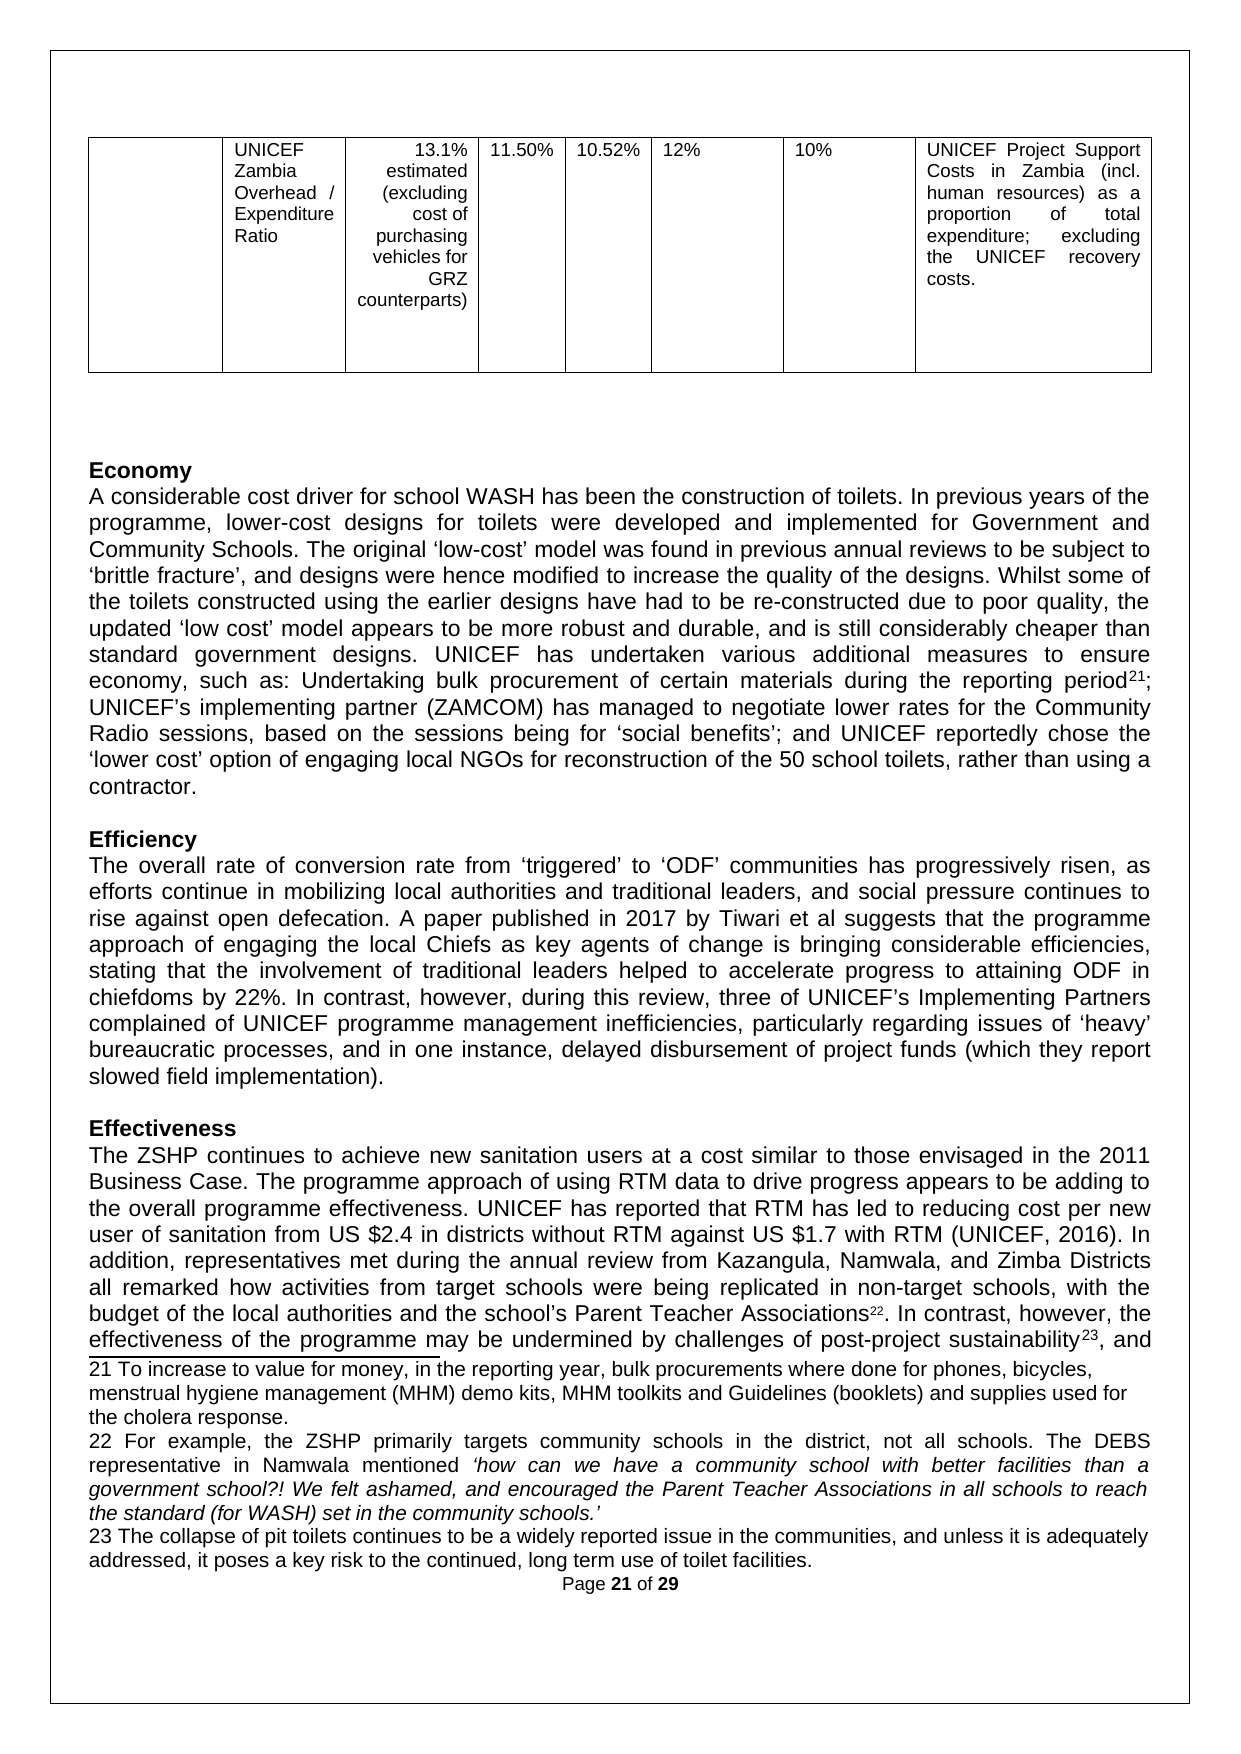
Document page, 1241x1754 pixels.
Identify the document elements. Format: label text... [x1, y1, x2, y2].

text A considerable cost driver for school WASH has been the construction of toilets. In previous years of the programme, lower-cost designs for toilets were developed and implemented for Government and Community Schools. The original ‘low-cost’ model was found in previous annual reviews to be subject to ‘brittle fracture’, and designs were hence modified to increase the quality of the designs. Whilst some of the toilets constructed using the earlier designs have had to be re-constructed due to poor quality, the updated ‘low cost’ model appears to be more robust and durable, and is still considerably cheaper than standard government designs. UNICEF has undertaken various additional measures to ensure economy, such as: Undertaking bulk procurement of certain materials during the reporting period; UNICEF’s implementing partner (ZAMCOM) has managed to negotiate lower rates for the Community Radio sessions, based on the sessions being for ‘social benefits’; and UNICEF reportedly chose the ‘lower cost’ option of engaging local NGOs for reconstruction of the 50 school toilets, rather than using a contractor. [89, 483, 1152, 799]
text Efficiency [89, 826, 1152, 852]
text The collapse of pit toilets continues to be a widely reported issue in the communities, and unless it is adequately addressed, it poses a key risk to the continued, long term use of toilet facilities. [89, 1524, 1152, 1572]
table_cell UNICEF Zambia Overhead / Expenditure Ratio [223, 138, 345, 372]
table_cell 13.1% estimated (excluding cost of purchasing vehicles for GRZ counterparts) [346, 138, 478, 372]
text The ZSHP continues to achieve new sanitation users at a cost similar to those envisaged in the 2011 Business Case. The programme approach of using RTM data to drive progress appears to be adding to the overall programme effectiveness. UNICEF has reported that RTM has led to reducing cost per new user of sanitation from US $2.4 in districts without RTM against US $1.7 with RTM (UNICEF, 2016). In addition, representatives met during the annual review from Kazangula, Namwala, and Zimba Districts all remarked how activities from target schools were being replicated in non-target schools, with the budget of the local authorities and the school’s Parent Teacher Associations. In contrast, however, the effectiveness of the programme may be undermined by challenges of post-project sustainability, and certain components of the project, such as Sanitation Marketing, do not seem to be delivering the scale of results (e.g. sales) which were envisaged. The extent to which UNICEF is analysing evidence (such as on Sanitation Marketing Sales, or from the Impact Evaluation) to adapt its programming, seems to have been limited during the last year. [89, 1142, 1152, 1353]
table_cell 11.50% [479, 138, 565, 372]
table_cell [89, 138, 222, 372]
table_cell 10% [784, 138, 915, 372]
text Economy [89, 457, 1152, 483]
text The overall rate of conversion rate from ‘triggered’ to ‘ODF’ communities has progressively risen, as efforts continue in mobilizing local authorities and traditional leaders, and social pressure continues to rise against open defecation. A paper published in 2017 by Tiwari et al suggests that the programme approach of engaging the local Chiefs as key agents of change is bringing considerable efficiencies, stating that the involvement of traditional leaders helped to accelerate progress to attaining ODF in chiefdoms by 22%. In contrast, however, during this review, three of UNICEF’s Implementing Partners complained of UNICEF programme management inefficiencies, particularly regarding issues of ‘heavy’ bureaucratic processes, and in one instance, delayed disbursement of project funds (which they report slowed field implementation). [89, 852, 1152, 1089]
table_cell 12% [652, 138, 783, 372]
text Effectiveness [89, 1115, 1152, 1142]
text To increase to value for money, in the reporting year, bulk procurements where done for phones, bicycles, menstrual hygiene management (MHM) demo kits, MHM toolkits and Guidelines (booklets) and supplies used for the cholera response. [89, 1357, 1152, 1428]
table_cell 10.52% [566, 138, 651, 372]
text For example, the ZSHP primarily targets community schools in the district, not all schools. The DEBS representative in Namwala mentioned ‘how can we have a community school with better facilities than a government school?! We felt ashamed, and encouraged the Parent Teacher Associations in all schools to reach the standard (for WASH) set in the community schools.’ [89, 1428, 1152, 1524]
table_cell UNICEF Project Support Costs in Zambia (incl. human resources) as a proportion of total expenditure; excluding the UNICEF recovery costs. [916, 138, 1151, 372]
